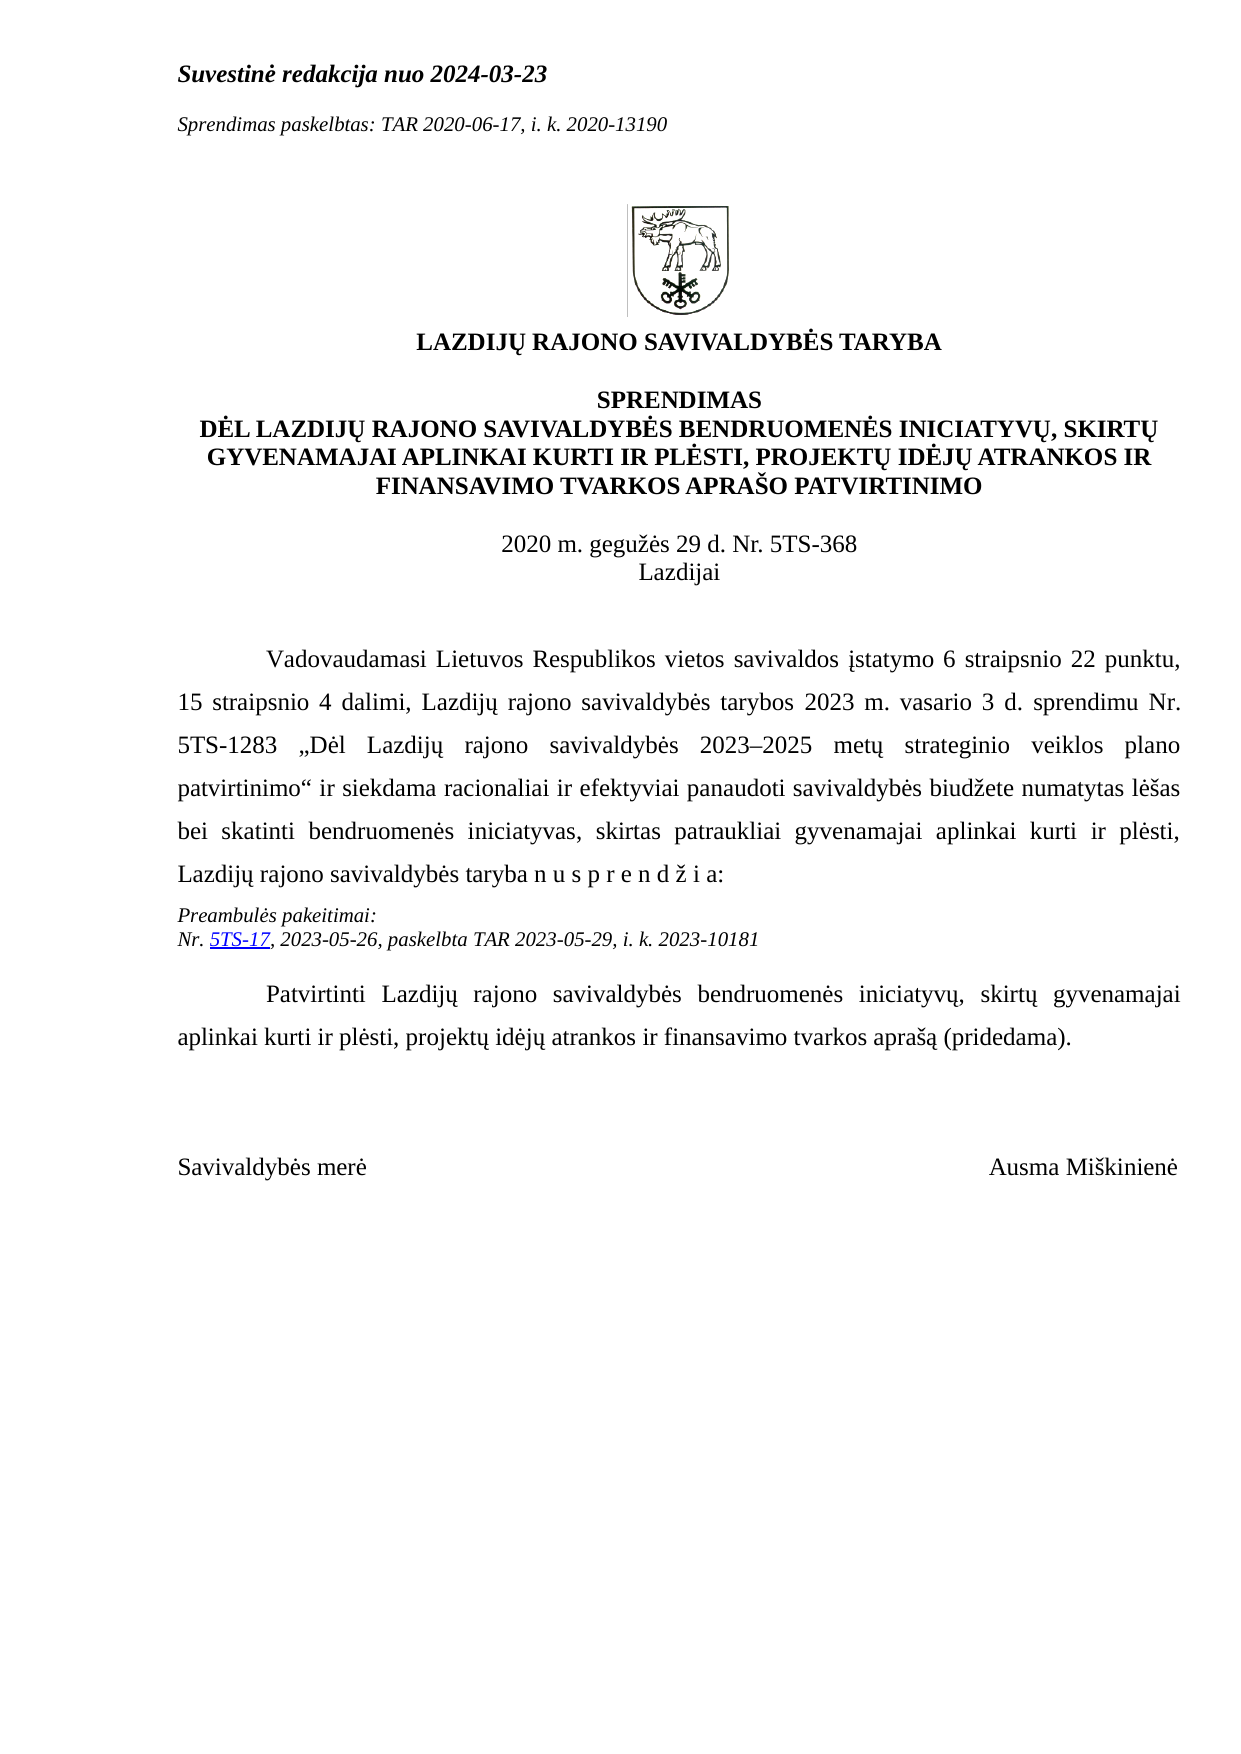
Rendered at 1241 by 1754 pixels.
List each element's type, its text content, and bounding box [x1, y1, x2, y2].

text LAZDIJŲ RAJONO SAVIVALDYBĖS TARYBA [177, 327, 1181, 356]
text Sprendimas paskelbtas: TAR 2020-06-17, i. k. 2020-13190 [177, 112, 1181, 136]
text Preambulės pakeitimai: [177, 902, 1181, 927]
text DĖL LAZDIJŲ RAJONO SAVIVALDYBĖS BENDRUOMENĖS INICIATYVŲ, SKIRTŲ GYVENAMAJAI APLINKAI KURTI IR PLĖSTI, PROJEKTŲ IDĖJŲ ATRANKOS IR FINANSAVIMO TVARKOS APRAŠO PATVIRTINIMO [177, 414, 1181, 500]
text Lazdijai [177, 557, 1181, 586]
text Vadovaudamasi Lietuvos Respublikos vietos savivaldos įstatymo 6 straipsnio 22 punktu, 15 straipsnio 4 dalimi, Lazdijų rajono savivaldybės tarybos 2023 m. vasario 3 d. sprendimu Nr. 5TS-1283 „Dėl Lazdijų rajono savivaldybės 2023–2025 metų strateginio veiklos plano patvirtinimo“ ir siekdama racionaliai ir efektyviai panaudoti savivaldybės biudžete numatytas lėšas bei skatinti bendruomenės iniciatyvas, skirtas patraukliai gyvenamajai aplinkai kurti ir plėsti, Lazdijų rajono savivaldybės taryba n u s p r e n d ž i a: [177, 644, 1181, 888]
text 2020 m. gegužės 29 d. Nr. 5TS-368 [177, 529, 1181, 557]
text Savivaldybės merė Ausma Miškinienė [177, 1152, 1181, 1181]
text SPRENDIMAS [177, 385, 1181, 414]
text Suvestinė redakcija nuo 2024-03-23 [177, 59, 1181, 88]
text Nr. 5TS-17, 2023-05-26, paskelbta TAR 2023-05-29, i. k. 2023-10181 [177, 927, 1181, 951]
text Patvirtinti Lazdijų rajono savivaldybės bendruomenės iniciatyvų, skirtų gyvenamajai aplinkai kurti ir plėsti, projektų idėjų atrankos ir finansavimo tvarkos aprašą (pridedama). [177, 979, 1181, 1051]
